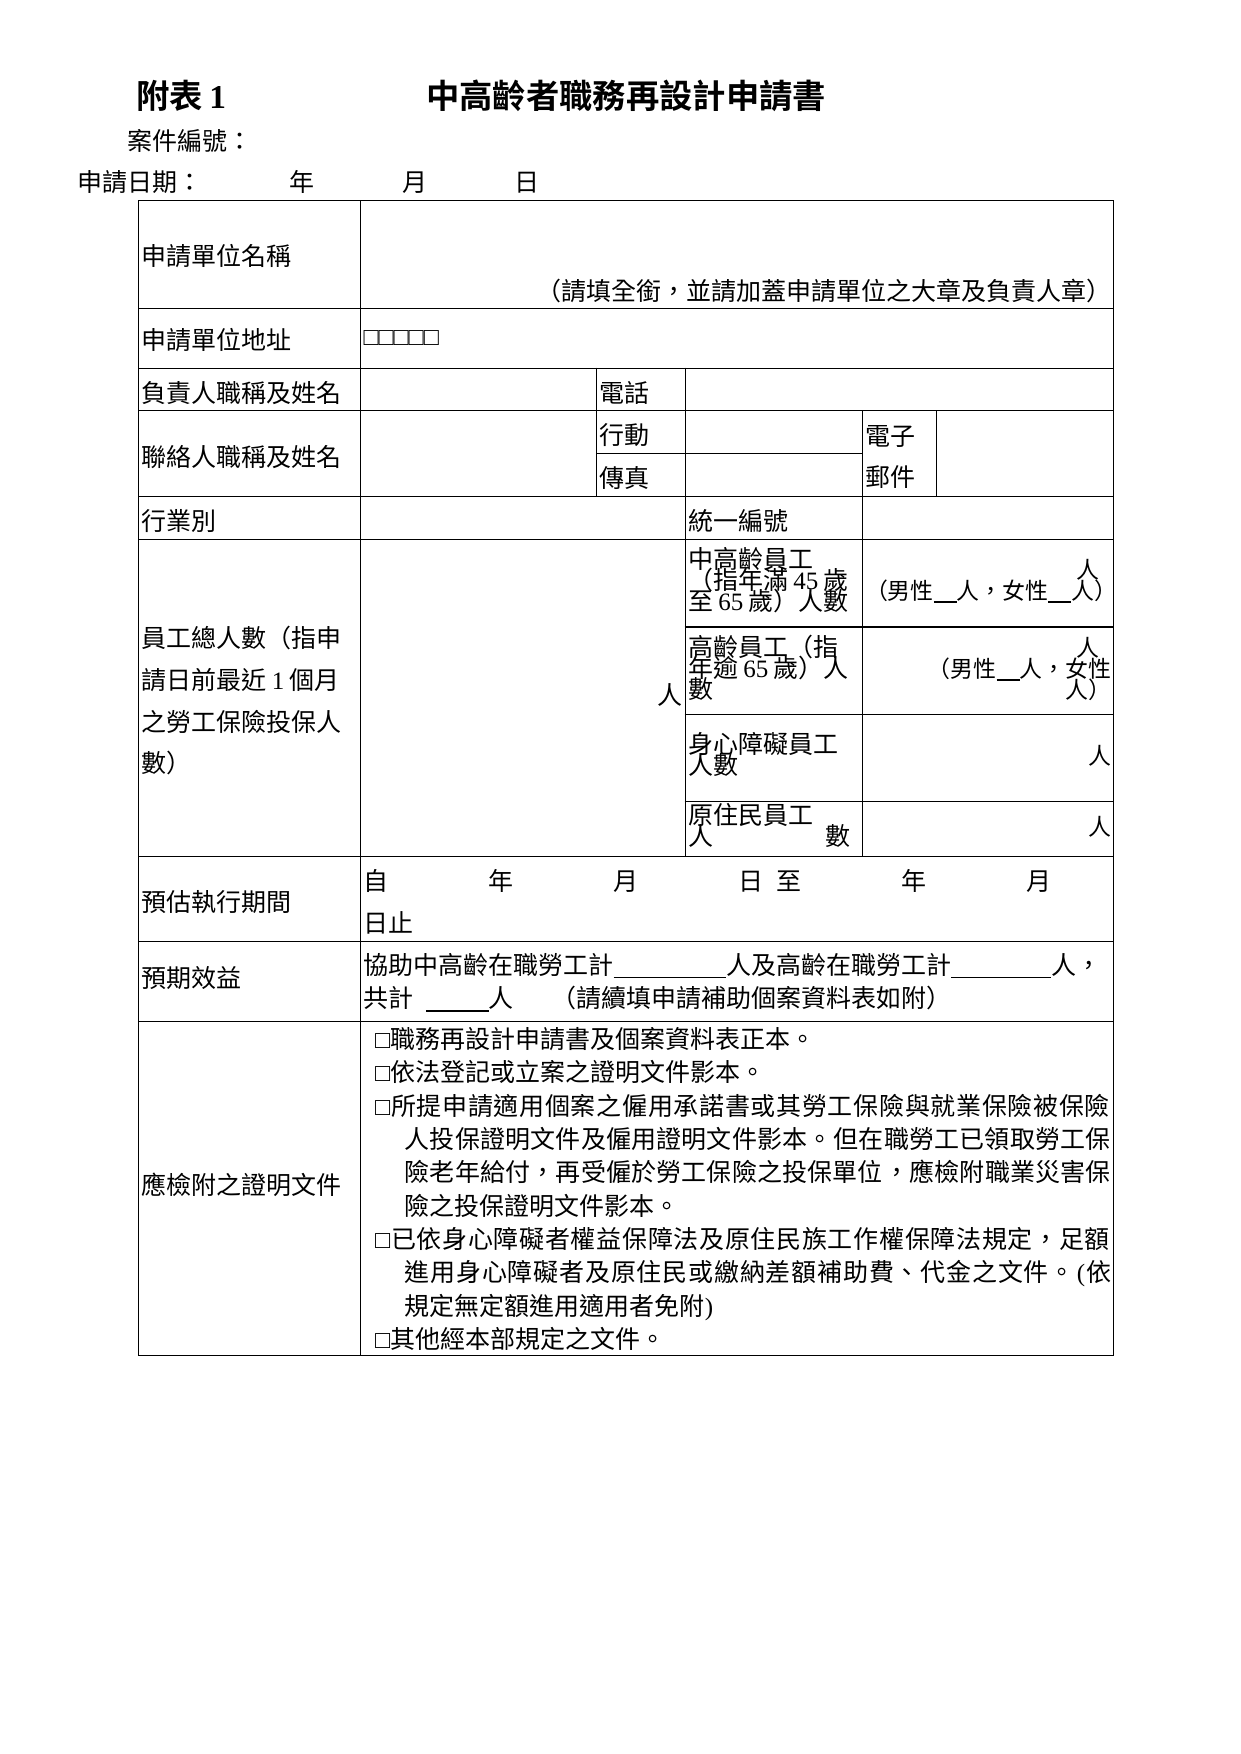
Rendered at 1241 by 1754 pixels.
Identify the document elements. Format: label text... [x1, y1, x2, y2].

table_cell 員工總人數（指申請日前最近1個月之勞工保險投保人數） [139, 540, 360, 856]
table_cell 人 [361, 540, 685, 856]
text 案件編號： 申請日期： 年 月 日 [77, 117, 1154, 200]
table_cell [937, 411, 1113, 496]
table_cell 人 [863, 802, 1113, 856]
table_cell 負責人職稱及姓名 [139, 369, 360, 410]
table_cell 電話 [597, 369, 685, 410]
table_cell 行動 [597, 411, 685, 453]
table_cell 協助中高齡在職勞工計 人及高齡在職勞工計 人，共計 人 （請續填申請補助個案資料表如附） [361, 942, 1113, 1021]
table_cell 申請單位地址 [139, 309, 360, 368]
table_cell 統一編號 [686, 497, 862, 538]
table_cell [863, 497, 1113, 538]
table_cell 自 年 月 日 至 年 月 日止 [361, 857, 1113, 941]
table_cell 應檢附之證明文件 [139, 1022, 360, 1355]
table_cell □職務再設計申請書及個案資料表正本。 □依法登記或立案之證明文件影本。 □所提申請適用個案之僱用承諾書或其勞工保險與就業保險被保險人投保證明文件及僱用證明文件影本。但在職勞工已領取勞工保險老年給付，再受僱於勞工保險之投保單位，應檢附職業災害保險之投保證明文件影本。 □已依身心障礙者權益保障法及原住民族工作權保障法規定，足額進用身心障礙者及原住民或繳納差額補助費、代金之文件。(依規定無定額進用適用者免附) □其他經本部規定之文件。 [361, 1022, 1113, 1355]
table_cell 電子郵件 [863, 411, 936, 496]
table_cell [361, 369, 596, 410]
table_cell [686, 454, 862, 496]
table_cell 人 （男性 人，女性 人） [863, 628, 1113, 714]
table_cell 聯絡人職稱及姓名 [139, 411, 360, 496]
table_header （請填全銜，並請加蓋申請單位之大章及負責人章） [361, 201, 1113, 308]
table_cell 預估執行期間 [139, 857, 360, 941]
table_header 申請單位名稱 [139, 201, 360, 308]
table_cell 原住民員工 人 數 [686, 802, 862, 856]
table_cell 身心障礙員工人數 [686, 715, 862, 801]
table_cell [361, 411, 596, 496]
table_cell 高齡員工（指年逾65歲）人數 [686, 628, 862, 714]
text 附表1 中高齡者職務再設計申請書 [136, 75, 1104, 117]
table_cell □□□□□ [361, 309, 1113, 368]
table_cell 預期效益 [139, 942, 360, 1021]
table_cell 中高齡員工（指年滿45歲至65歲）人數 [686, 540, 862, 626]
table_cell [686, 411, 862, 453]
table_cell 人 [863, 715, 1113, 801]
table_cell 傳真 [597, 454, 685, 496]
table_cell 行業別 [139, 497, 360, 538]
table_cell [361, 497, 685, 538]
table_cell 人 （男性 人，女性 人） [863, 540, 1113, 626]
table_cell [686, 369, 1113, 410]
